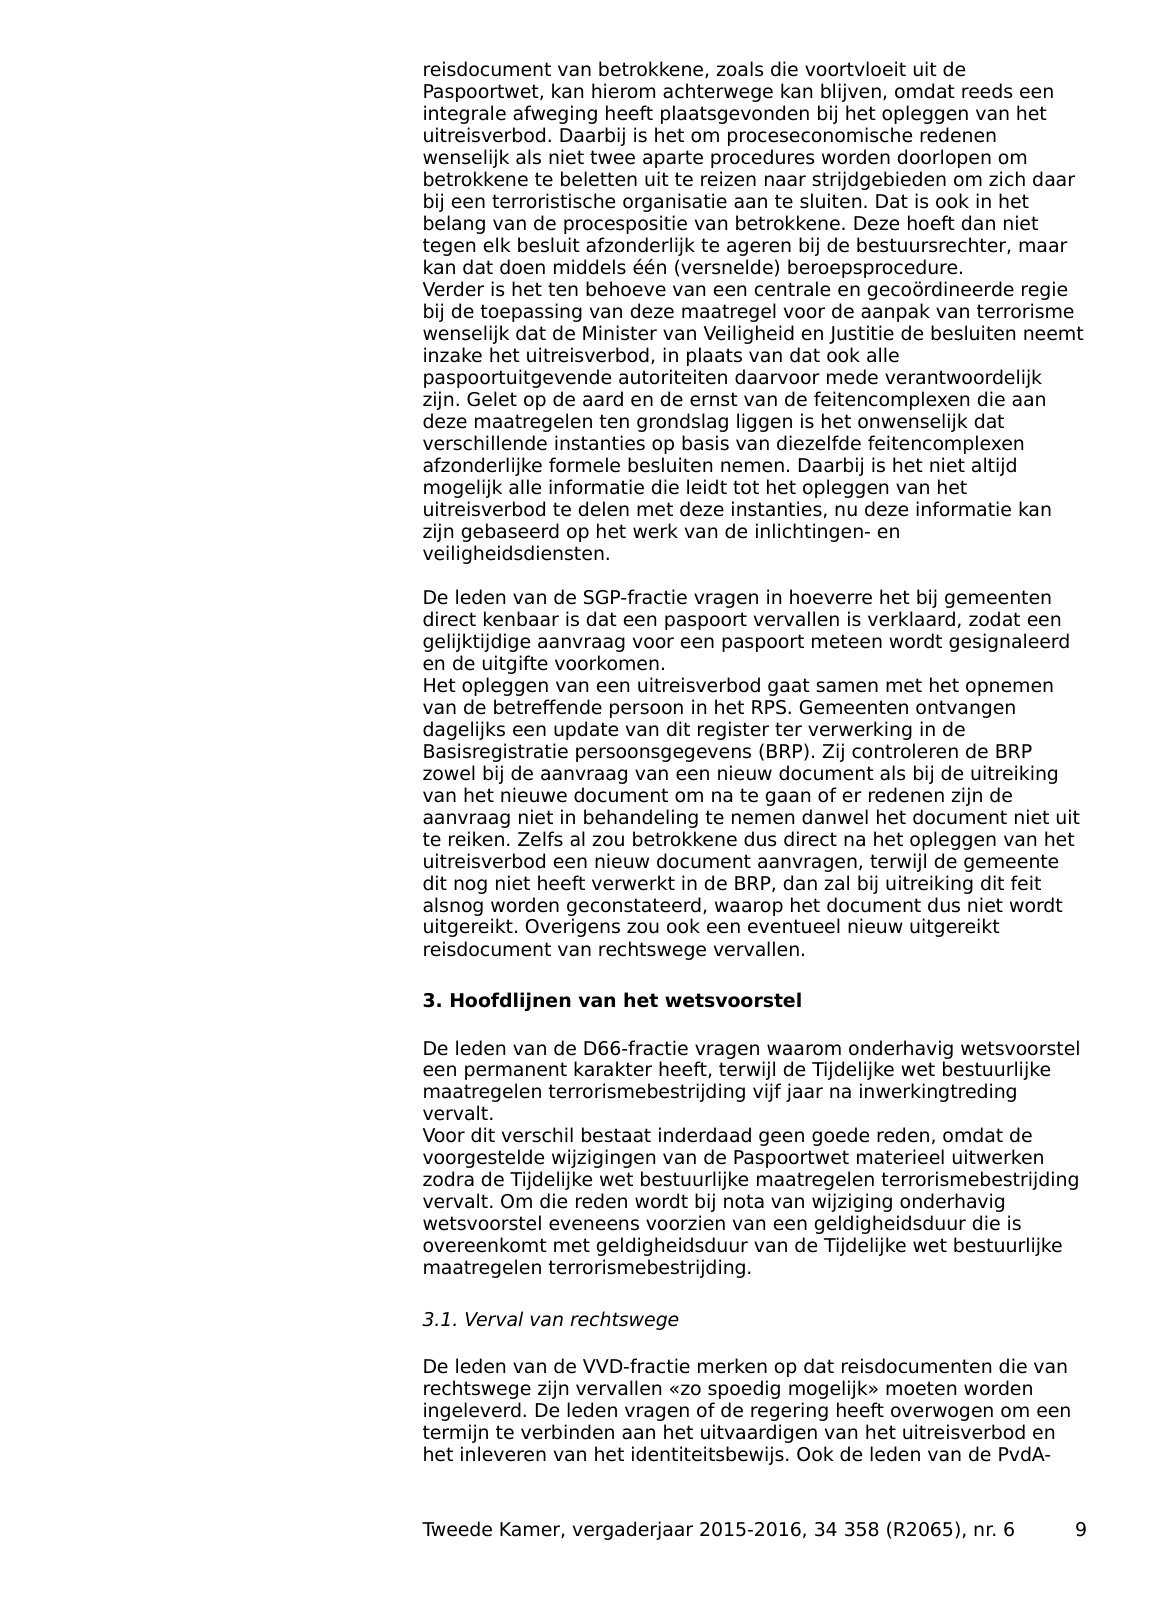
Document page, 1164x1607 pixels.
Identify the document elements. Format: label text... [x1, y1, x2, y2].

text Voor dit verschil bestaat inderdaad geen goede reden, omdat de voorgestelde wijzigingen van de Paspoortwet materieel uitwerken zodra de Tijdelijke wet bestuurlijke maatregelen terrorismebestrijding vervalt. Om die reden wordt bij nota van wijziging onderhavig wetsvoorstel eveneens voorzien van een geldigheidsduur die is overeenkomt met geldigheidsduur van de Tijdelijke wet bestuurlijke maatregelen terrorismebestrijding. [422, 1125, 1087, 1279]
subtitle 3. Hoofdlijnen van het wetsvoorstel [422, 990, 1087, 1012]
subtitle 3.1. Verval van rechtswege [422, 1309, 1087, 1331]
text Het opleggen van een uitreisverbod gaat samen met het opnemen van de betreffende persoon in het RPS. Gemeenten ontvangen dagelijks een update van dit register ter verwerking in de Basisregistratie persoonsgegevens (BRP). Zij controleren de BRP zowel bij de aanvraag van een nieuw document als bij de uitreiking van het nieuwe document om na te gaan of er redenen zijn de aanvraag niet in behandeling te nemen danwel het document niet uit te reiken. Zelfs al zou betrokkene dus direct na het opleggen van het uitreisverbod een nieuw document aanvragen, terwijl de gemeente dit nog niet heeft verwerkt in de BRP, dan zal bij uitreiking dit feit alsnog worden geconstateerd, waarop het document dus niet wordt uitgereikt. Overigens zou ook een eventueel nieuw uitgereikt reisdocument van rechtswege vervallen. [422, 675, 1087, 960]
text De leden van de D66-fractie vragen waarom onderhavig wetsvoorstel een permanent karakter heeft, terwijl de Tijdelijke wet bestuurlijke maatregelen terrorismebestrijding vijf jaar na inwerkingtreding vervalt. [422, 1037, 1087, 1125]
text De leden van de SGP-fractie vragen in hoeverre het bij gemeenten direct kenbaar is dat een paspoort vervallen is verklaard, zodat een gelijktijdige aanvraag voor een paspoort meteen wordt gesignaleerd en de uitgifte voorkomen. [422, 587, 1087, 675]
text reisdocument van betrokkene, zoals die voortvloeit uit de Paspoortwet, kan hierom achterwege kan blijven, omdat reeds een integrale afweging heeft plaatsgevonden bij het opleggen van het uitreisverbod. Daarbij is het om proceseconomische redenen wenselijk als niet twee aparte procedures worden doorlopen om betrokkene te beletten uit te reizen naar strijdgebieden om zich daar bij een terroristische organisatie aan te sluiten. Dat is ook in het belang van de procespositie van betrokkene. Deze hoeft dan niet tegen elk besluit afzonderlijk te ageren bij de bestuursrechter, maar kan dat doen middels één (versnelde) beroepsprocedure. [422, 59, 1087, 279]
text De leden van de VVD-fractie merken op dat reisdocumenten die van rechtswege zijn vervallen «zo spoedig mogelijk» moeten worden ingeleverd. De leden vragen of de regering heeft overwogen om een termijn te verbinden aan het uitvaardigen van het uitreisverbod en het inleveren van het identiteitsbewijs. Ook de leden van de PvdA- [422, 1356, 1087, 1466]
text Verder is het ten behoeve van een centrale en gecoördineerde regie bij de toepassing van deze maatregel voor de aanpak van terrorisme wenselijk dat de Minister van Veiligheid en Justitie de besluiten neemt inzake het uitreisverbod, in plaats van dat ook alle paspoortuitgevende autoriteiten daarvoor mede verantwoordelijk zijn. Gelet op de aard en de ernst van de feitencomplexen die aan deze maatregelen ten grondslag liggen is het onwenselijk dat verschillende instanties op basis van diezelfde feitencomplexen afzonderlijke formele besluiten nemen. Daarbij is het niet altijd mogelijk alle informatie die leidt tot het opleggen van het uitreisverbod te delen met deze instanties, nu deze informatie kan zijn gebaseerd op het werk van de inlichtingen- en veiligheidsdiensten. [422, 279, 1087, 564]
